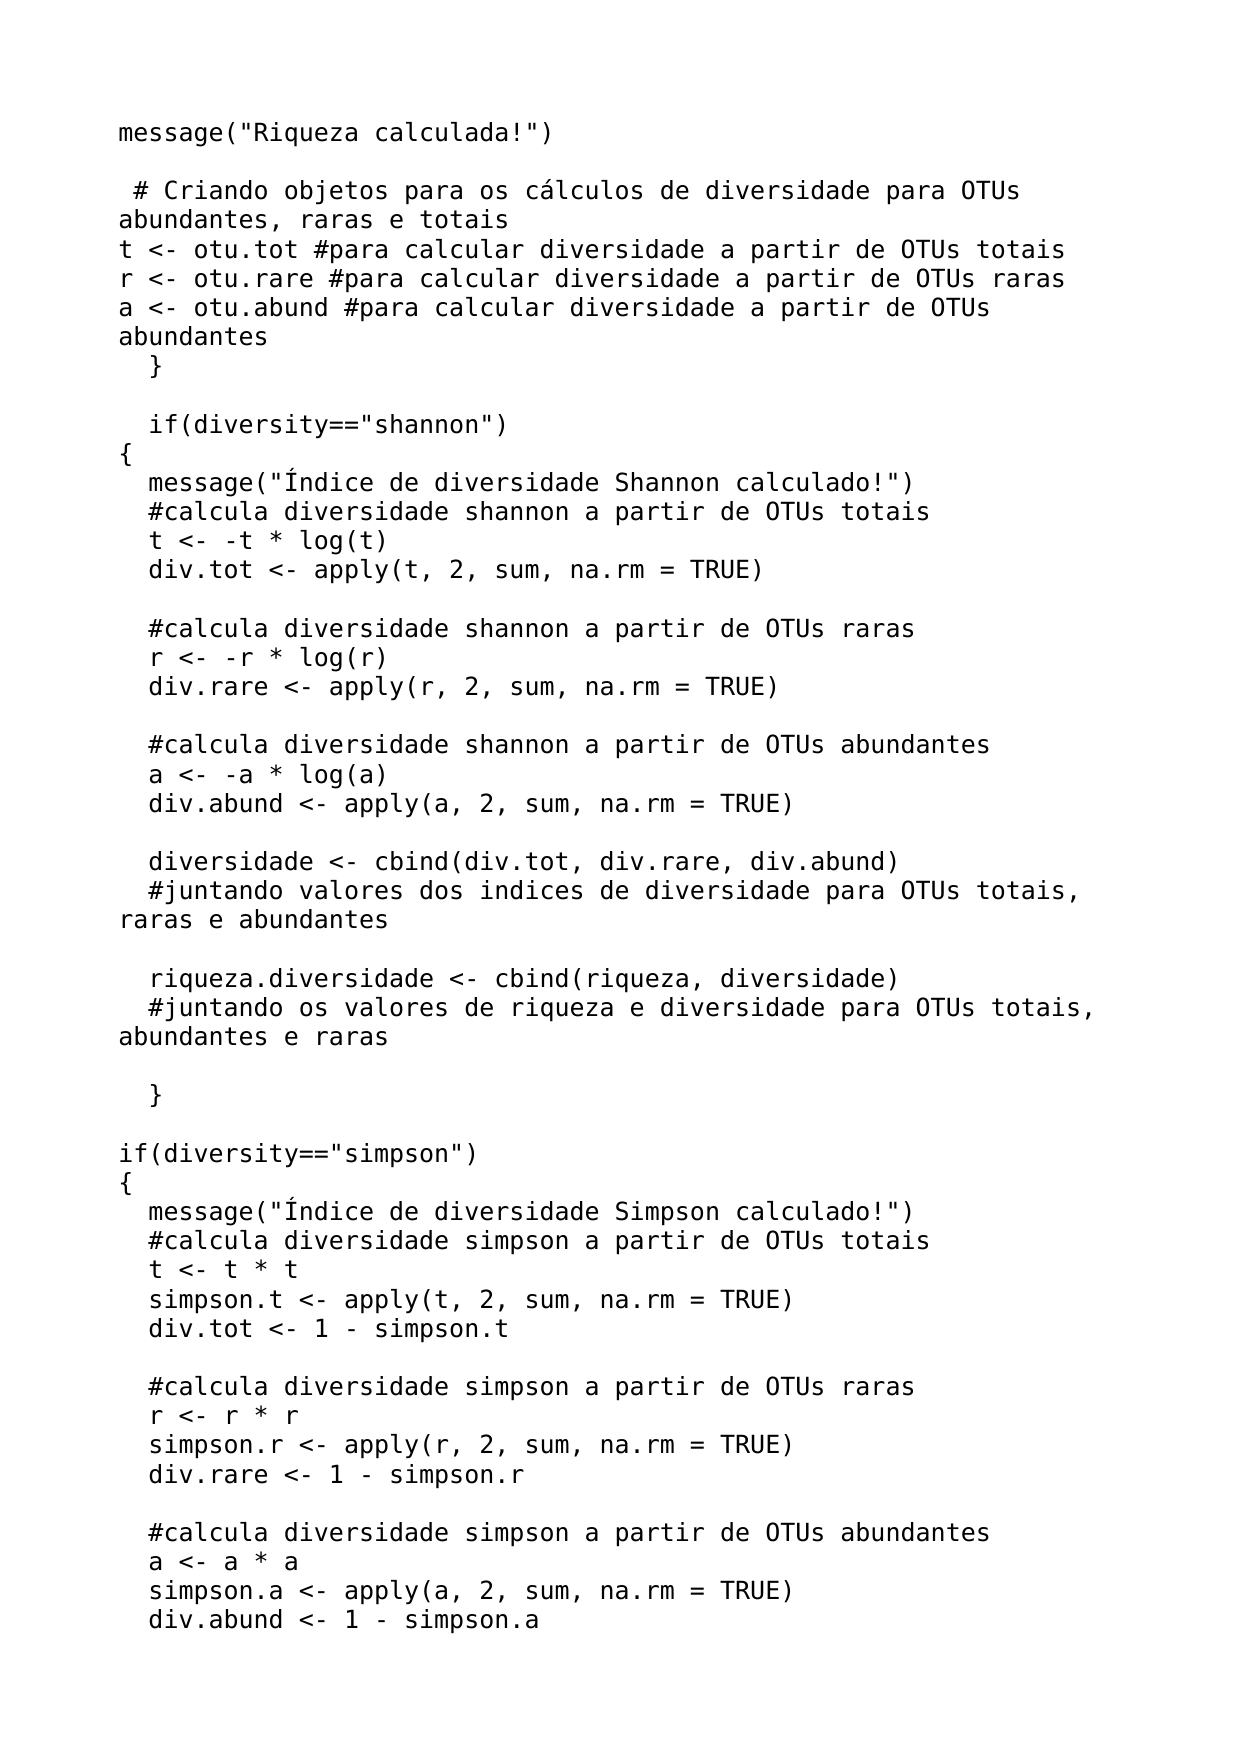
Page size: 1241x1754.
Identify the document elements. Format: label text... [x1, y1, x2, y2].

text message("Riqueza calculada!") # Criando objetos para os cálculos de diversidade para OTUs abundantes, raras e totais t <- otu.tot #para calcular diversidade a partir de OTUs totais r <- otu.rare #para calcular diversidade a partir de OTUs raras a <- otu.abund #para calcular diversidade a partir de OTUs abundantes } if(diversity=="shannon") { message("Índice de diversidade Shannon calculado!") #calcula diversidade shannon a partir de OTUs totais t <- -t * log(t) div.tot <- apply(t, 2, sum, na.rm = TRUE) #calcula diversidade shannon a partir de OTUs raras r <- -r * log(r) div.rare <- apply(r, 2, sum, na.rm = TRUE) #calcula diversidade shannon a partir de OTUs abundantes a <- -a * log(a) div.abund <- apply(a, 2, sum, na.rm = TRUE) diversidade <- cbind(div.tot, div.rare, div.abund) #juntando valores dos indices de diversidade para OTUs totais, raras e abundantes riqueza.diversidade <- cbind(riqueza, diversidade) #juntando os valores de riqueza e diversidade para OTUs totais, abundantes e raras } if(diversity=="simpson") { message("Índice de diversidade Simpson calculado!") #calcula diversidade simpson a partir de OTUs totais t <- t * t simpson.t <- apply(t, 2, sum, na.rm = TRUE) div.tot <- 1 - simpson.t #calcula diversidade simpson a partir de OTUs raras r <- r * r simpson.r <- apply(r, 2, sum, na.rm = TRUE) div.rare <- 1 - simpson.r #calcula diversidade simpson a partir de OTUs abundantes a <- a * a simpson.a <- apply(a, 2, sum, na.rm = TRUE) div.abund <- 1 - simpson.a [118, 118, 1122, 1635]
